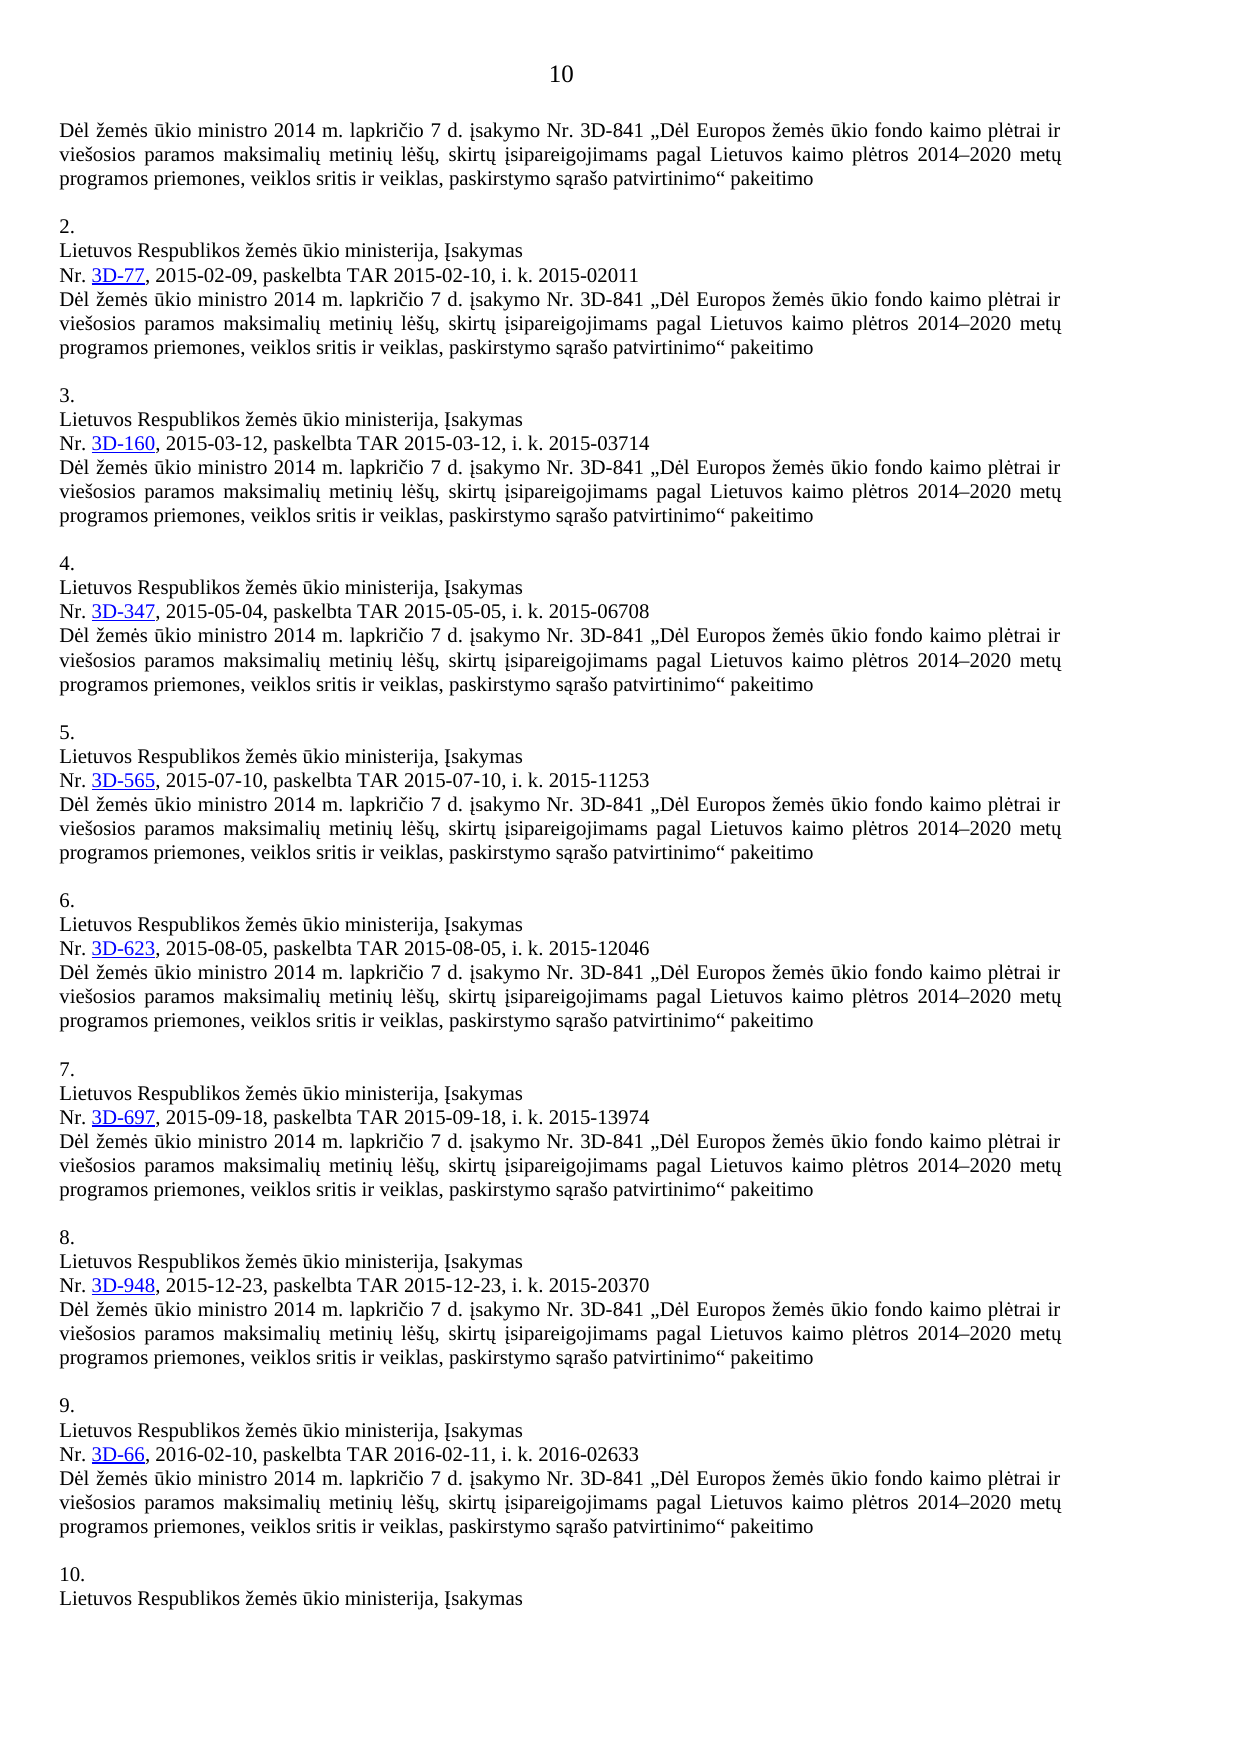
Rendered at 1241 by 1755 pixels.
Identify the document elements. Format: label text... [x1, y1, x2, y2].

text Dėl žemės ūkio ministro 2014 m. lapkričio 7 d. įsakymo Nr. 3D-841 „Dėl Europos žemės ūkio fondo kaimo plėtrai ir viešosios paramos maksimalių metinių lėšų, skirtų įsipareigojimams pagal Lietuvos kaimo plėtros 2014–2020 metų programos priemones, veiklos sritis ir veiklas, paskirstymo sąrašo patvirtinimo“ pakeitimo [59, 623, 1063, 696]
text Nr. 3D-160, 2015-03-12, paskelbta TAR 2015-03-12, i. k. 2015-03714 [59, 431, 1063, 455]
text Nr. 3D-623, 2015-08-05, paskelbta TAR 2015-08-05, i. k. 2015-12046 [59, 936, 1063, 960]
text 4. [59, 551, 1063, 575]
text Lietuvos Respublikos žemės ūkio ministerija, Įsakymas [59, 744, 1063, 768]
text 9. [59, 1393, 1063, 1417]
text 10. [59, 1562, 1063, 1586]
text Dėl žemės ūkio ministro 2014 m. lapkričio 7 d. įsakymo Nr. 3D-841 „Dėl Europos žemės ūkio fondo kaimo plėtrai ir viešosios paramos maksimalių metinių lėšų, skirtų įsipareigojimams pagal Lietuvos kaimo plėtros 2014–2020 metų programos priemones, veiklos sritis ir veiklas, paskirstymo sąrašo patvirtinimo“ pakeitimo [59, 455, 1063, 527]
text Nr. 3D-77, 2015-02-09, paskelbta TAR 2015-02-10, i. k. 2015-02011 [59, 262, 1063, 287]
text Nr. 3D-697, 2015-09-18, paskelbta TAR 2015-09-18, i. k. 2015-13974 [59, 1105, 1063, 1129]
text Lietuvos Respublikos žemės ūkio ministerija, Įsakymas [59, 1249, 1063, 1273]
text Nr. 3D-948, 2015-12-23, paskelbta TAR 2015-12-23, i. k. 2015-20370 [59, 1273, 1063, 1297]
text 2. [59, 214, 1063, 238]
text Lietuvos Respublikos žemės ūkio ministerija, Įsakymas [59, 238, 1063, 262]
text Dėl žemės ūkio ministro 2014 m. lapkričio 7 d. įsakymo Nr. 3D-841 „Dėl Europos žemės ūkio fondo kaimo plėtrai ir viešosios paramos maksimalių metinių lėšų, skirtų įsipareigojimams pagal Lietuvos kaimo plėtros 2014–2020 metų programos priemones, veiklos sritis ir veiklas, paskirstymo sąrašo patvirtinimo“ pakeitimo [59, 792, 1063, 864]
text Lietuvos Respublikos žemės ūkio ministerija, Įsakymas [59, 575, 1063, 599]
text Dėl žemės ūkio ministro 2014 m. lapkričio 7 d. įsakymo Nr. 3D-841 „Dėl Europos žemės ūkio fondo kaimo plėtrai ir viešosios paramos maksimalių metinių lėšų, skirtų įsipareigojimams pagal Lietuvos kaimo plėtros 2014–2020 metų programos priemones, veiklos sritis ir veiklas, paskirstymo sąrašo patvirtinimo“ pakeitimo [59, 960, 1063, 1032]
text Lietuvos Respublikos žemės ūkio ministerija, Įsakymas [59, 1081, 1063, 1105]
text 3. [59, 383, 1063, 407]
text Dėl žemės ūkio ministro 2014 m. lapkričio 7 d. įsakymo Nr. 3D-841 „Dėl Europos žemės ūkio fondo kaimo plėtrai ir viešosios paramos maksimalių metinių lėšų, skirtų įsipareigojimams pagal Lietuvos kaimo plėtros 2014–2020 metų programos priemones, veiklos sritis ir veiklas, paskirstymo sąrašo patvirtinimo“ pakeitimo [59, 1466, 1063, 1538]
text Lietuvos Respublikos žemės ūkio ministerija, Įsakymas [59, 1586, 1063, 1610]
text Lietuvos Respublikos žemės ūkio ministerija, Įsakymas [59, 1417, 1063, 1442]
text Lietuvos Respublikos žemės ūkio ministerija, Įsakymas [59, 407, 1063, 431]
text 7. [59, 1057, 1063, 1081]
text Dėl žemės ūkio ministro 2014 m. lapkričio 7 d. įsakymo Nr. 3D-841 „Dėl Europos žemės ūkio fondo kaimo plėtrai ir viešosios paramos maksimalių metinių lėšų, skirtų įsipareigojimams pagal Lietuvos kaimo plėtros 2014–2020 metų programos priemones, veiklos sritis ir veiklas, paskirstymo sąrašo patvirtinimo“ pakeitimo [59, 287, 1063, 359]
text 6. [59, 888, 1063, 912]
text Dėl žemės ūkio ministro 2014 m. lapkričio 7 d. įsakymo Nr. 3D-841 „Dėl Europos žemės ūkio fondo kaimo plėtrai ir viešosios paramos maksimalių metinių lėšų, skirtų įsipareigojimams pagal Lietuvos kaimo plėtros 2014–2020 metų programos priemones, veiklos sritis ir veiklas, paskirstymo sąrašo patvirtinimo“ pakeitimo [59, 1129, 1063, 1201]
text Dėl žemės ūkio ministro 2014 m. lapkričio 7 d. įsakymo Nr. 3D-841 „Dėl Europos žemės ūkio fondo kaimo plėtrai ir viešosios paramos maksimalių metinių lėšų, skirtų įsipareigojimams pagal Lietuvos kaimo plėtros 2014–2020 metų programos priemones, veiklos sritis ir veiklas, paskirstymo sąrašo patvirtinimo“ pakeitimo [59, 1297, 1063, 1369]
text Lietuvos Respublikos žemės ūkio ministerija, Įsakymas [59, 912, 1063, 936]
text 8. [59, 1225, 1063, 1249]
text Nr. 3D-347, 2015-05-04, paskelbta TAR 2015-05-05, i. k. 2015-06708 [59, 599, 1063, 623]
text Nr. 3D-66, 2016-02-10, paskelbta TAR 2016-02-11, i. k. 2016-02633 [59, 1442, 1063, 1466]
text 5. [59, 720, 1063, 744]
text Dėl žemės ūkio ministro 2014 m. lapkričio 7 d. įsakymo Nr. 3D-841 „Dėl Europos žemės ūkio fondo kaimo plėtrai ir viešosios paramos maksimalių metinių lėšų, skirtų įsipareigojimams pagal Lietuvos kaimo plėtros 2014–2020 metų programos priemones, veiklos sritis ir veiklas, paskirstymo sąrašo patvirtinimo“ pakeitimo [59, 118, 1063, 190]
text Nr. 3D-565, 2015-07-10, paskelbta TAR 2015-07-10, i. k. 2015-11253 [59, 768, 1063, 792]
